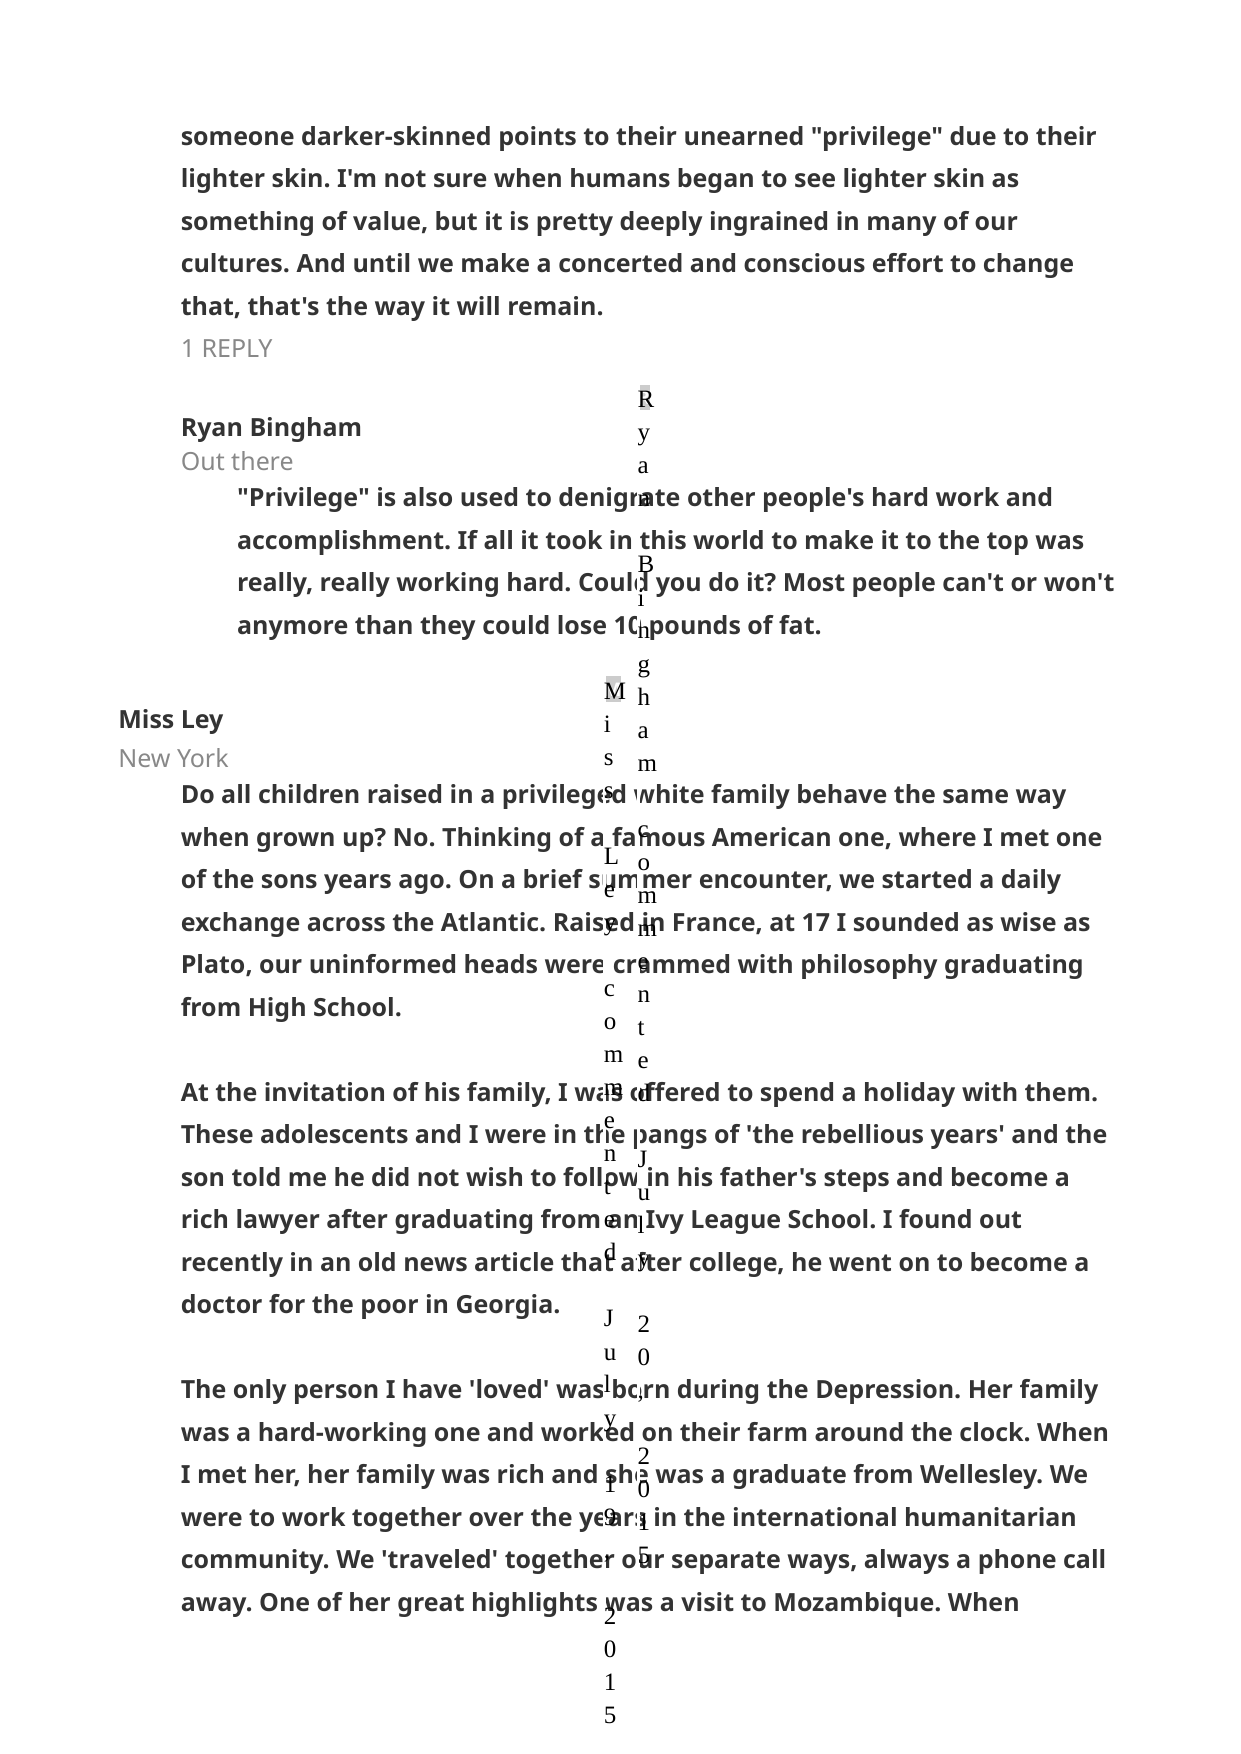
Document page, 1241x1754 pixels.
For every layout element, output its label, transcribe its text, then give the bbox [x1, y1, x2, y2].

text "Privilege" is also used to denigrate other people's hard work and accomplishment. If all it took in this world to make it to the top was really, really working hard. Could you do it? Most people can't or won't anymore than they could lose 10 pounds of fat. [237, 480, 637, 642]
text New York [640, 741, 1122, 775]
text "Privilege" is also used to denigrate other people's hard work and accomplishment. If all it took in this world to make it to the top was really, really working hard. Could you do it? Most people can't or won't anymore than they could lose 10 pounds of fat. [640, 480, 1122, 642]
text Miss Ley [606, 702, 637, 736]
text New York [118, 741, 603, 775]
text New York [606, 741, 637, 775]
text M [118, 650, 637, 702]
text Out there [181, 444, 637, 478]
text Frankly, I think this article is trying to pick apart a word for some subtle meaning that it has but no one really uses when they use it. When people talk about "privilege" or more specifically "white privilege" they're usually using it to mean the inherent advantage that white people have just for being born white in a society that defaults to white when looking to make an assessment of a person or dole out a reward--or punishment, for that matter, period. Sorry, white people, but you don't get to whine about how the word "privilege" is being used against you. And, quite frankly, I don't think that the lighter-skinned and more "privileged" of those people of color among us whose class systems also reward you (or punish you) for the color of your skin get to appropriate this "poor me" stance either when someone darker-skinned points to their unearned "privilege" due to their lighter skin. I'm not sure when humans began to see lighter skin as something of value, but it is pretty deeply ingrained in many of our cultures. And until we make a concerted and conscious effort to change that, that's the way it will remain. [181, 118, 1122, 322]
text Ryan Bingham [640, 410, 1122, 444]
text R [181, 365, 1106, 410]
text Miss Ley [640, 702, 1122, 736]
text Out there [640, 444, 1122, 478]
text Do all children raised in a privileged white family behave the same way when grown up? No. Thinking of a famous American one, where I met one of the sons years ago. On a brief summer encounter, we started a daily exchange across the Atlantic. Raised in France, at 17 I sounded as wise as Plato, our uninformed heads were crammed with philosophy graduating from High School. At the invitation of his family, I was offered to spend a holiday with them. These adolescents and I were in the pangs of 'the rebellious years' and the son told me he did not wish to follow in his father's steps and become a rich lawyer after graduating from an Ivy League School. I found out recently in an old news article that after college, he went on to become a doctor for the poor in Georgia. The only person I have 'loved' was born during the Depression. Her family was a hard-working one and worked on their farm around the clock. When I met her, her family was rich and she was a graduate from Wellesley. We were to work together over the years in the international humanitarian community. We 'traveled' together our separate ways, always a phone call away. One of her great highlights was a visit to Mozambique. When expressing regret that she had not spent her life in 'The Field', I reminded her of her love for her husband and large family. She was the fairest person I have met, and she did not understand racism or accept differences in social status. It was always about the Person. [181, 777, 603, 1618]
text M [640, 650, 1106, 702]
text Ryan Bingham [181, 410, 637, 444]
subtitle 1 REPLY [181, 331, 1122, 365]
text Do all children raised in a privileged white family behave the same way when grown up? No. Thinking of a famous American one, where I met one of the sons years ago. On a brief summer encounter, we started a daily exchange across the Atlantic. Raised in France, at 17 I sounded as wise as Plato, our uninformed heads were crammed with philosophy graduating from High School. At the invitation of his family, I was offered to spend a holiday with them. These adolescents and I were in the pangs of 'the rebellious years' and the son told me he did not wish to follow in his father's steps and become a rich lawyer after graduating from an Ivy League School. I found out recently in an old news article that after college, he went on to become a doctor for the poor in Georgia. The only person I have 'loved' was born during the Depression. Her family was a hard-working one and worked on their farm around the clock. When I met her, her family was rich and she was a graduate from Wellesley. We were to work together over the years in the international humanitarian community. We 'traveled' together our separate ways, always a phone call away. One of her great highlights was a visit to Mozambique. When expressing regret that she had not spent her life in 'The Field', I reminded her of her love for her husband and large family. She was the fairest person I have met, and she did not understand racism or accept differences in social status. It was always about the Person. [606, 777, 1122, 1618]
text Miss Ley [118, 702, 603, 736]
